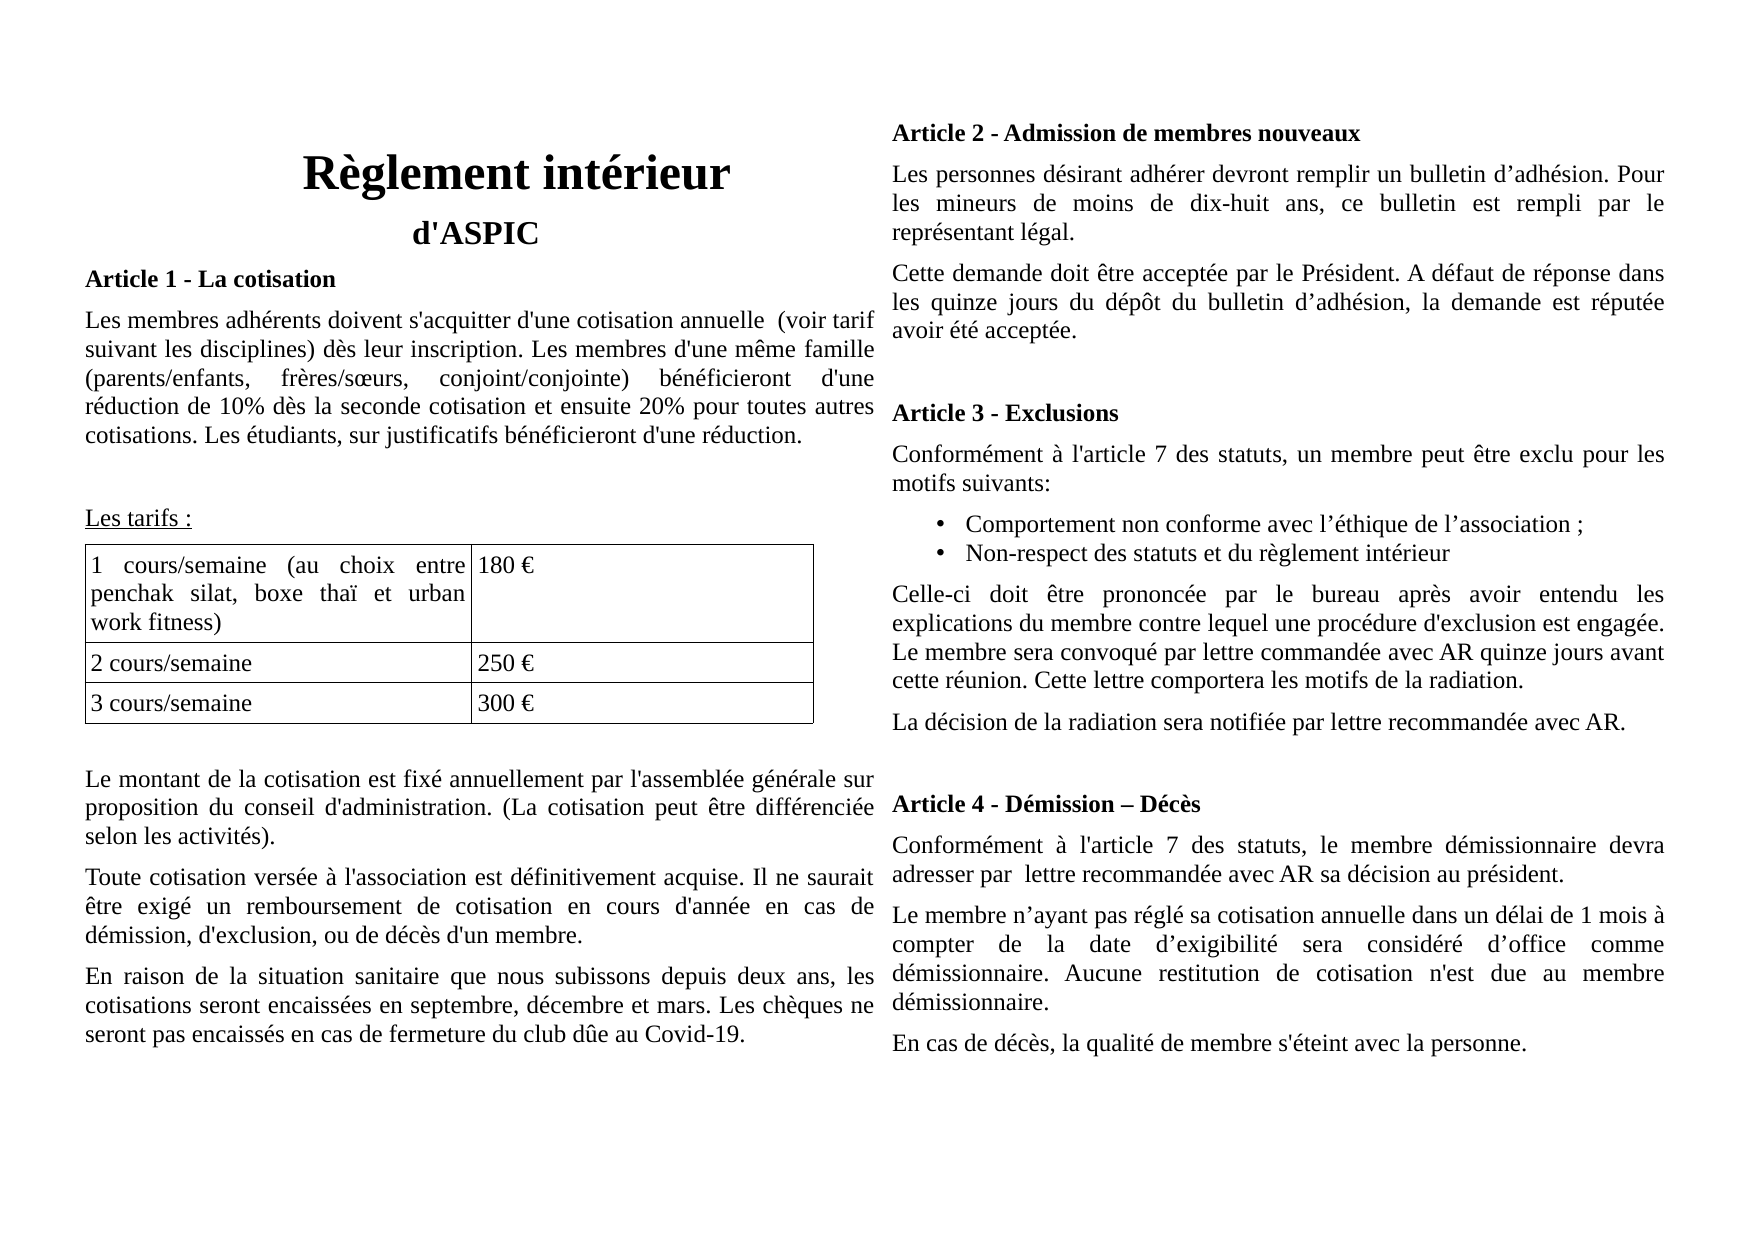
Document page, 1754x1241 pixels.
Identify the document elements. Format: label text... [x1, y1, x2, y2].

text Article 2 - Admission de membres nouveaux [892, 118, 1665, 147]
table_cell 3 cours/semaine [86, 683, 471, 722]
text Les personnes désirant adhérer devront remplir un bulletin d’adhésion. Pour les mineurs de moins de dix-huit ans, ce bulletin est rempli par le représentant légal. [892, 159, 1665, 246]
text Le membre n’ayant pas réglé sa cotisation annuelle dans un délai de 1 mois à compter de la date d’exigibilité sera considéré d’office comme démissionnaire. Aucune restitution de cotisation n'est due au membre démissionnaire. [892, 901, 1665, 1016]
list Non-respect des statuts et du règlement intérieur [936, 538, 1665, 567]
text Les tarifs : [85, 503, 875, 531]
text Toute cotisation versée à l'association est définitivement acquise. Il ne saurait être exigé un remboursement de cotisation en cours d'année en cas de démission, d'exclusion, ou de décès d'un membre. [85, 862, 875, 949]
text La décision de la radiation sera notifiée par lettre recommandée avec AR. [892, 707, 1665, 736]
table_header 1 cours/semaine (au choix entre penchak silat, boxe thaï et urban work fitness) [86, 545, 471, 642]
text En raison de la situation sanitaire que nous subissons depuis deux ans, les cotisations seront encaissées en septembre, décembre et mars. Les chèques ne seront pas encaissés en cas de fermeture du club dûe au Covid-19. [85, 961, 875, 1047]
text Article 3 - Exclusions [892, 398, 1665, 427]
text Article 1 - La cotisation [85, 264, 875, 293]
text En cas de décès, la qualité de membre s'éteint avec la personne. [892, 1028, 1665, 1057]
table_cell 300 € [472, 683, 813, 722]
list Comportement non conforme avec l’éthique de l’association ; [936, 509, 1665, 538]
text Les membres adhérents doivent s'acquitter d'une cotisation annuelle (voir tarif suivant les disciplines) dès leur inscription. Les membres d'une même famille (parents/enfants, frères/sœurs, conjoint/conjointe) bénéficieront d'une réduction de 10% dès la seconde cotisation et ensuite 20% pour toutes autres cotisations. Les étudiants, sur justificatifs bénéficieront d'une réduction. [85, 305, 875, 449]
text Article 4 - Démission – Décès [892, 789, 1665, 818]
text Conformément à l'article 7 des statuts, le membre démissionnaire devra adresser par lettre recommandée avec AR sa décision au président. [892, 831, 1665, 888]
text d'ASPIC [85, 213, 875, 251]
text Celle-ci doit être prononcée par le bureau après avoir entendu les explications du membre contre lequel une procédure d'exclusion est engagée. Le membre sera convoqué par lettre commandée avec AR quinze jours avant cette réunion. Cette lettre comportera les motifs de la radiation. [892, 579, 1665, 694]
text Cette demande doit être acceptée par le Président. A défaut de réponse dans les quinze jours du dépôt du bulletin d’adhésion, la demande est réputée avoir été acceptée. [892, 258, 1665, 344]
table_header 180 € [472, 545, 813, 642]
text Le montant de la cotisation est fixé annuellement par l'assemblée générale sur proposition du conseil d'administration. (La cotisation peut être différenciée selon les activités). [85, 764, 875, 850]
text Conformément à l'article 7 des statuts, un membre peut être exclu pour les motifs suivants: [892, 439, 1665, 497]
table_cell 250 € [472, 643, 813, 682]
subtitle Règlement intérieur [85, 143, 875, 201]
table_cell 2 cours/semaine [86, 643, 471, 682]
